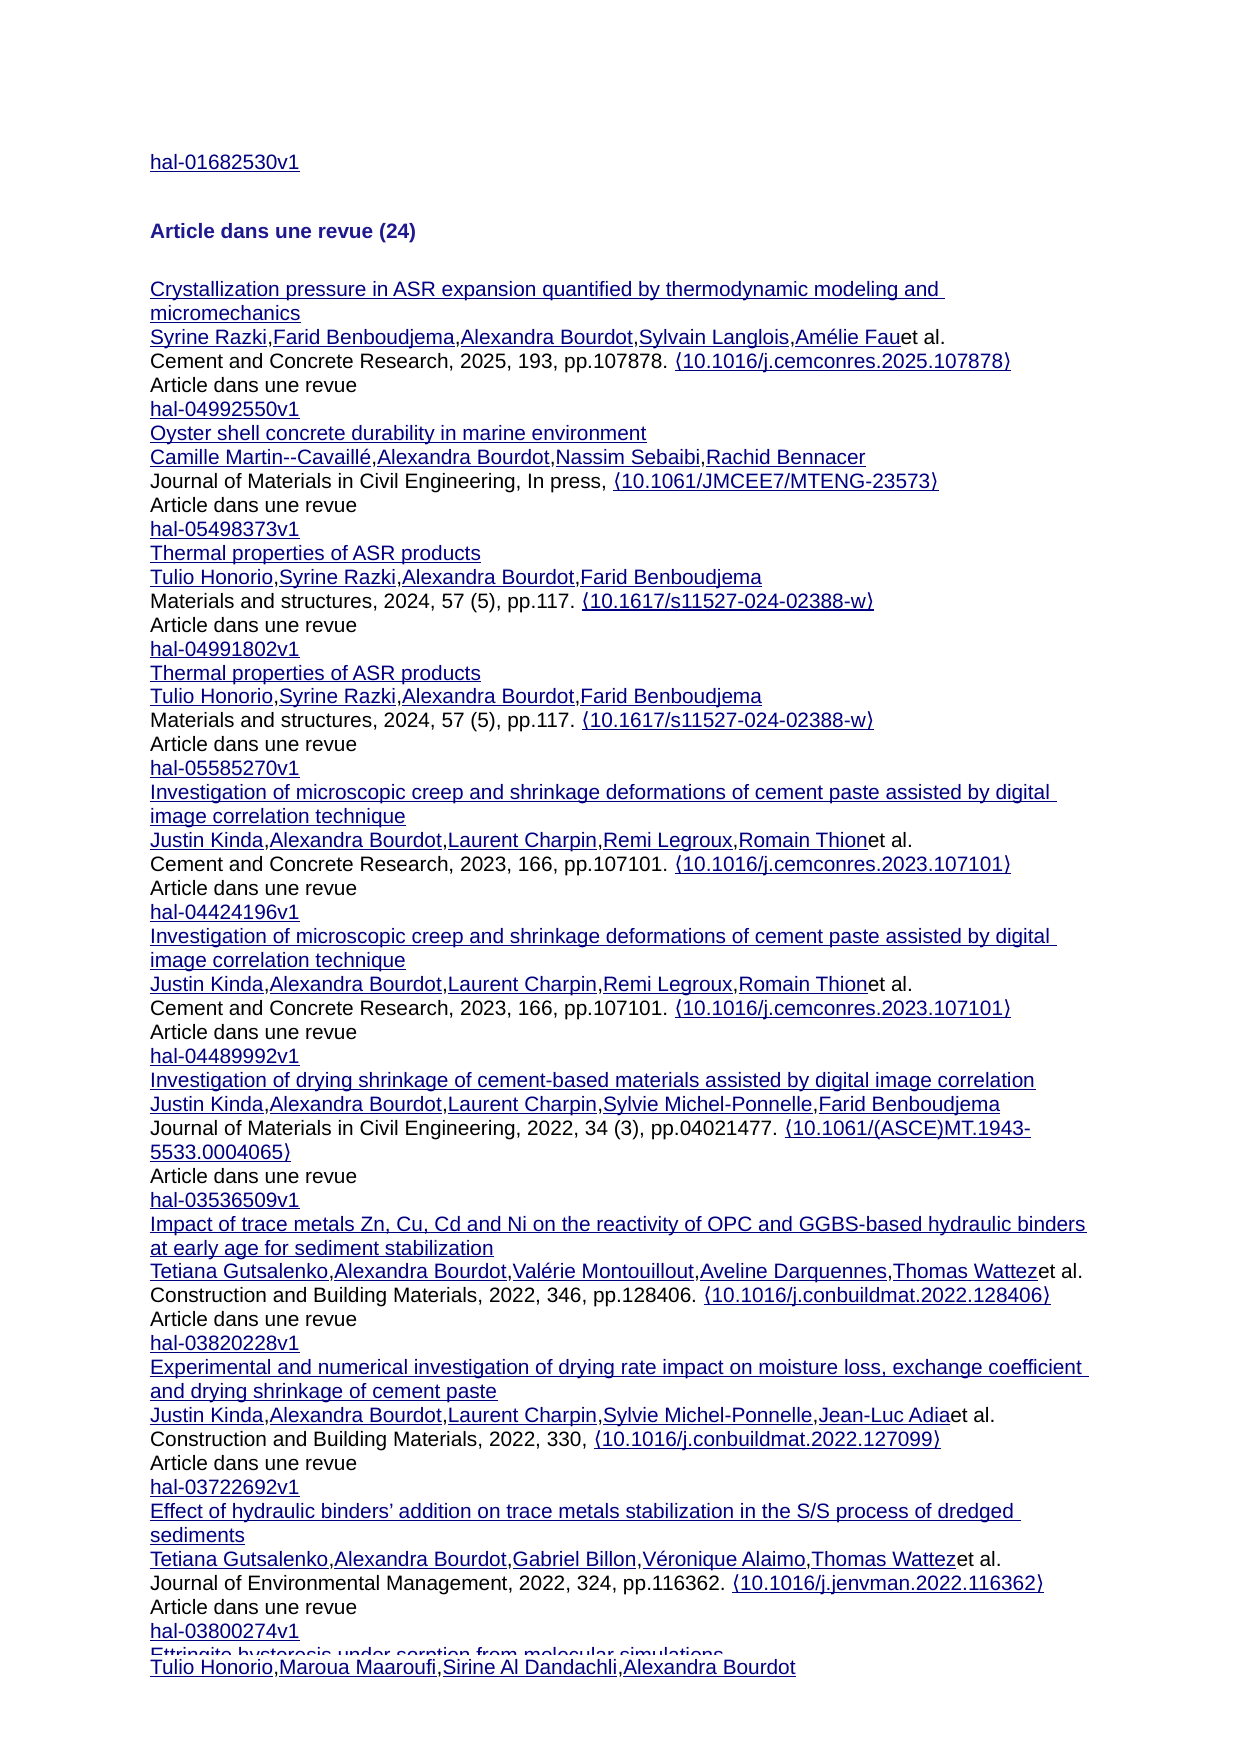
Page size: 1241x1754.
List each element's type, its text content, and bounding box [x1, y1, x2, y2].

table_cell Effect of hydraulic binders’ addition on trace metals stabilization in the S/S process of dredged sediments Tetiana Gutsalenko,Alexandra Bourdot,Gabriel Billon,Véronique Alaimo,Thomas Wattezet al. Journal of Environmental Management, 2022, 324, pp.116362. ⟨10.1016/j.jenvman.2022.116362⟩ Article dans une revue hal-03800274v1 [150, 1499, 1090, 1643]
table_cell Investigation of drying shrinkage of cement-based materials assisted by digital image correlation Justin Kinda,Alexandra Bourdot,Laurent Charpin,Sylvie Michel-Ponnelle,Farid Benboudjema Journal of Materials in Civil Engineering, 2022, 34 (3), pp.04021477. ⟨10.1061/(ASCE)MT.1943-5533.0004065⟩ Article dans une revue hal-03536509v1 [150, 1068, 1090, 1211]
table_cell Impact of trace metals Zn, Cu, Cd and Ni on the reactivity of OPC and GGBS-based hydraulic binders at early age for sediment stabilization Tetiana Gutsalenko,Alexandra Bourdot,Valérie Montouillout,Aveline Darquennes,Thomas Wattezet al. Construction and Building Materials, 2022, 346, pp.128406. ⟨10.1016/j.conbuildmat.2022.128406⟩ Article dans une revue hal-03820228v1 [150, 1211, 1090, 1355]
table_cell Investigation of microscopic creep and shrinkage deformations of cement paste assisted by digital image correlation technique Justin Kinda,Alexandra Bourdot,Laurent Charpin,Remi Legroux,Romain Thionet al. Cement and Concrete Research, 2023, 166, pp.107101. ⟨10.1016/j.cemconres.2023.107101⟩ Article dans une revue hal-04424196v1 [150, 780, 1090, 924]
table_cell Experimental and numerical investigation of drying rate impact on moisture loss, exchange coefficient and drying shrinkage of cement paste Justin Kinda,Alexandra Bourdot,Laurent Charpin,Sylvie Michel-Ponnelle,Jean-Luc Adiaet al. Construction and Building Materials, 2022, 330, ⟨10.1016/j.conbuildmat.2022.127099⟩ Article dans une revue hal-03722692v1 [150, 1355, 1090, 1499]
table_cell Investigation of microscopic creep and shrinkage deformations of cement paste assisted by digital image correlation technique Justin Kinda,Alexandra Bourdot,Laurent Charpin,Remi Legroux,Romain Thionet al. Cement and Concrete Research, 2023, 166, pp.107101. ⟨10.1016/j.cemconres.2023.107101⟩ Article dans une revue hal-04489992v1 [150, 924, 1090, 1068]
table_cell Thermal properties of ASR products Tulio Honorio,Syrine Razki,Alexandra Bourdot,Farid Benboudjema Materials and structures, 2024, 57 (5), pp.117. ⟨10.1617/s11527-024-02388-w⟩ Article dans une revue hal-04991802v1 [150, 541, 1090, 660]
table_cell hal-01682530v1 [150, 150, 1090, 174]
subtitle Article dans une revue (24) [150, 219, 1090, 243]
table_header Crystallization pressure in ASR expansion quantified by thermodynamic modeling and micromechanics Syrine Razki,Farid Benboudjema,Alexandra Bourdot,Sylvain Langlois,Amélie Fauet al. Cement and Concrete Research, 2025, 193, pp.107878. ⟨10.1016/j.cemconres.2025.107878⟩ Article dans une revue hal-04992550v1 [150, 277, 1090, 421]
table_cell Thermal properties of ASR products Tulio Honorio,Syrine Razki,Alexandra Bourdot,Farid Benboudjema Materials and structures, 2024, 57 (5), pp.117. ⟨10.1617/s11527-024-02388-w⟩ Article dans une revue hal-05585270v1 [150, 660, 1090, 780]
table_cell Oyster shell concrete durability in marine environment Camille Martin--Cavaillé,Alexandra Bourdot,Nassim Sebaibi,Rachid Bennacer Journal of Materials in Civil Engineering, In press, ⟨10.1061/JMCEE7/MTENG-23573⟩ Article dans une revue hal-05498373v1 [150, 421, 1090, 541]
table_cell Ettringite hysteresis under sorption from molecular simulations Tulio Honorio,Maroua Maaroufi,Sirine Al Dandachli,Alexandra Bourdot [150, 1643, 1090, 1679]
